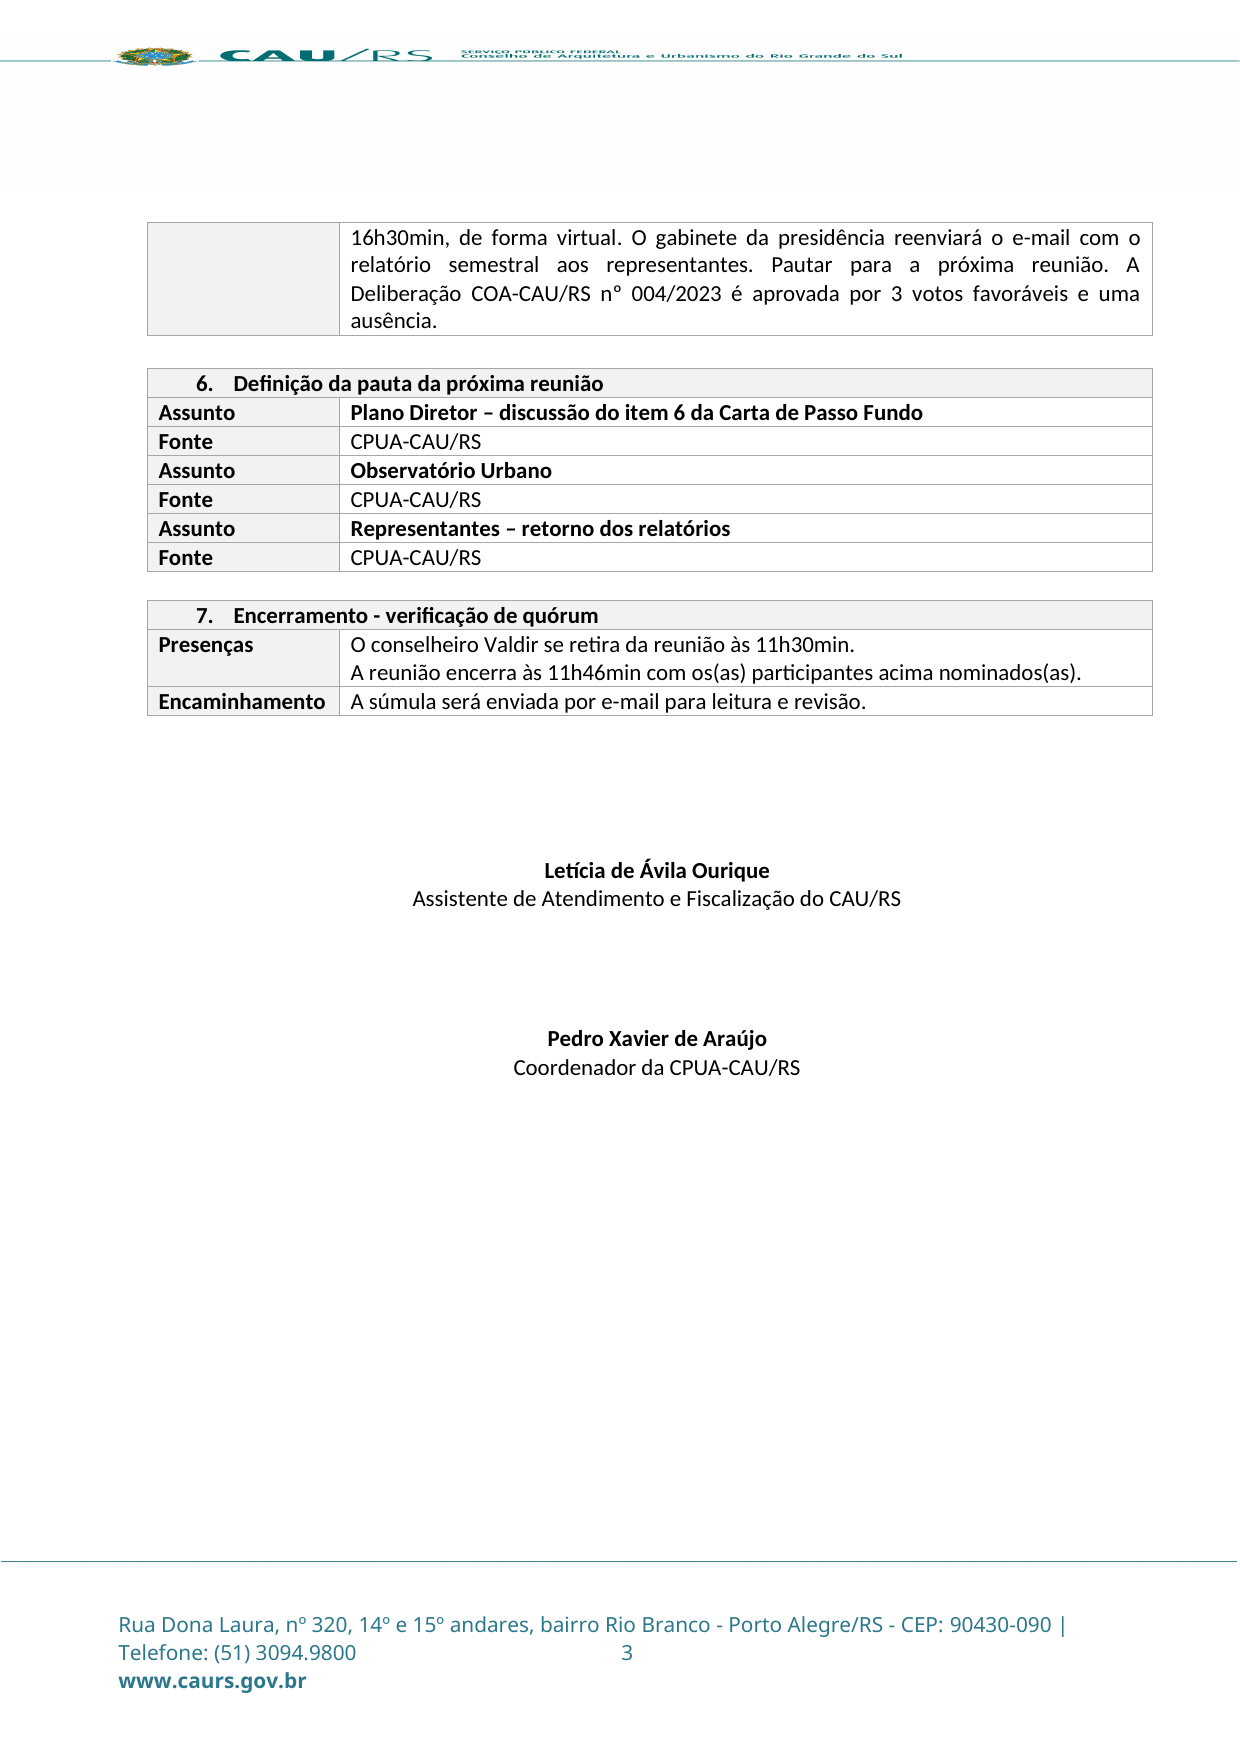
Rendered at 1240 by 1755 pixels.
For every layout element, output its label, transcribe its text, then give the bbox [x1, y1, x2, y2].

table_cell O conselheiro Valdir se retira da reunião às 11h30min. A reunião encerra às 11h46min com os(as) participantes acima nominados(as). [340, 630, 1152, 686]
table_cell Assunto [148, 398, 339, 426]
table_cell Presenças [148, 630, 339, 686]
table_cell A súmula será enviada por e-mail para leitura e revisão. [340, 687, 1152, 715]
table_cell CPUA-CAU/RS [340, 427, 1152, 455]
table_cell [1137, 716, 1153, 1081]
table_cell Representantes – retorno dos relatórios [340, 514, 1152, 542]
table_cell Assunto [148, 456, 339, 484]
table_cell CPUA-CAU/RS [340, 485, 1152, 513]
table_cell [147, 572, 1153, 600]
table_cell Fonte [148, 543, 339, 571]
table_cell Plano Diretor – discussão do item 6 da Carta de Passo Fundo [340, 398, 1152, 426]
table_cell Encaminhamento [148, 687, 339, 715]
table_cell Encerramento - verificação de quórum [148, 601, 1152, 629]
table_cell Fonte [148, 427, 339, 455]
table_cell Letícia de Ávila Ourique Assistente de Atendimento e Fiscalização do CAU/RS Pedro Xavier de Araújo Coordenador da CPUA-CAU/RS [177, 716, 1137, 1081]
table_cell Assunto [148, 514, 339, 542]
table_cell CPUA-CAU/RS [340, 543, 1152, 571]
table_cell Fonte [148, 485, 339, 513]
table_cell 16h30min, de forma virtual. O gabinete da presidência reenviará o e-mail com o relatório semestral aos representantes. Pautar para a próxima reunião. A Deliberação COA-CAU/RS nº 004/2023 é aprovada por 3 votos favoráveis e uma ausência. [340, 223, 1152, 335]
table_cell Observatório Urbano [340, 456, 1152, 484]
table_cell [147, 336, 1153, 368]
table_cell Definição da pauta da próxima reunião [148, 369, 1152, 397]
table_cell [147, 716, 177, 1081]
table_cell [148, 223, 339, 335]
